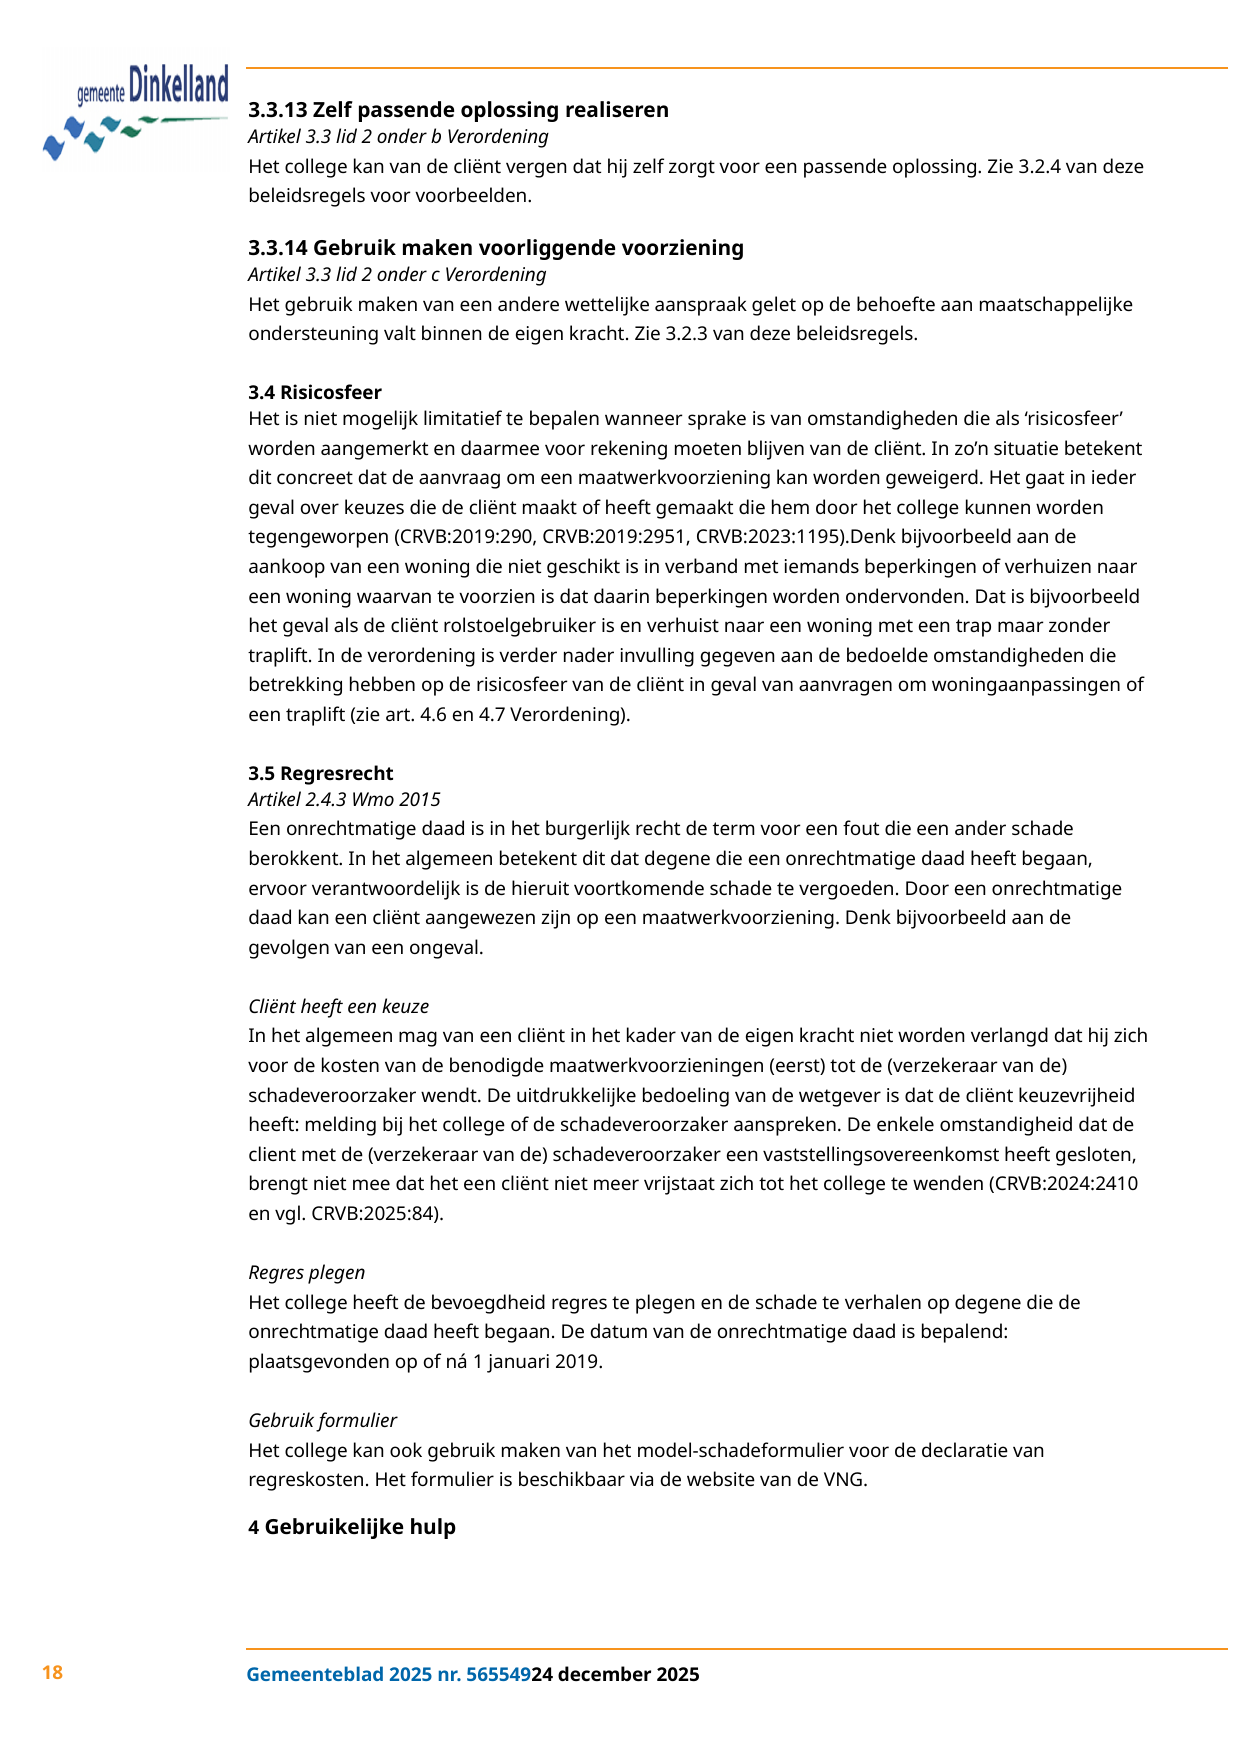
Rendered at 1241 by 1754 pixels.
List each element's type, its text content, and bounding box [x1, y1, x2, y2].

text Het gebruik maken van een andere wettelijke aanspraak gelet op de behoefte aan maatschappelijke ondersteuning valt binnen de eigen kracht. Zie 3.2.3 van deze beleidsregels. [248, 291, 1152, 346]
text In het algemeen mag van een cliënt in het kader van de eigen kracht niet worden verlangd dat hij zich voor de kosten van de benodigde maatwerkvoorzieningen (eerst) tot de (verzekeraar van de) schadeveroorzaker wendt. De uitdrukkelijke bedoeling van de wetgever is dat de cliënt keuzevrijheid heeft: melding bij het college of de schadeveroorzaker aanspreken. De enkele omstandigheid dat de client met de (verzekeraar van de) schadeveroorzaker een vaststellingsovereenkomst heeft gesloten, brengt niet mee dat het een cliënt niet meer vrijstaat zich tot het college te wenden (CRVB:2024:2410 en vgl. CRVB:2025:84). [248, 1023, 1152, 1226]
text Cliënt heeft een keuze [248, 993, 1152, 1019]
text Artikel 2.4.3 Wmo 2015 [248, 786, 1152, 812]
text Een onrechtmatige daad is in het burgerlijk recht de term voor een fout die een ander schade berokkent. In het algemeen betekent dit dat degene die een onrechtmatige daad heeft begaan, ervoor verantwoordelijk is de hieruit voortkomende schade te vergoeden. Door een onrechtmatige daad kan een cliënt aangewezen zijn op een maatwerkvoorziening. Denk bijvoorbeeld aan de gevolgen van een ongeval. [248, 816, 1152, 960]
text Het college heeft de bevoegdheid regres te plegen en de schade te verhalen op degene die de onrechtmatige daad heeft begaan. De datum van de onrechtmatige daad is bepalend: plaatsgevonden op of ná 1 januari 2019. [248, 1289, 1152, 1374]
text 3.3.13 Zelf passende oplossing realiseren [248, 95, 1152, 123]
text Gebruik formulier [248, 1407, 1152, 1433]
text 4 Gebruikelijke hulp [248, 1512, 1152, 1541]
text 3.4 Risicosfeer [248, 379, 1152, 405]
text Het college kan van de cliënt vergen dat hij zelf zorgt voor een passende oplossing. Zie 3.2.4 van deze beleidsregels voor voorbeelden. [248, 153, 1152, 208]
text Artikel 3.3 lid 2 onder c Verordening [248, 261, 1152, 287]
text Het is niet mogelijk limitatief te bepalen wanneer sprake is van omstandigheden die als ‘risicosfeer’ worden aangemerkt en daarmee voor rekening moeten blijven van de cliënt. In zo’n situatie betekent dit concreet dat de aanvraag om een maatwerkvoorziening kan worden geweigerd. Het gaat in ieder geval over keuzes die de cliënt maakt of heeft gemaakt die hem door het college kunnen worden tegengeworpen (CRVB:2019:290, CRVB:2019:2951, CRVB:2023:1195).Denk bijvoorbeeld aan de aankoop van een woning die niet geschikt is in verband met iemands beperkingen of verhuizen naar een woning waarvan te voorzien is dat daarin beperkingen worden ondervonden. Dat is bijvoorbeeld het geval als de cliënt rolstoelgebruiker is en verhuist naar een woning met een trap maar zonder traplift. In de verordening is verder nader invulling gegeven aan de bedoelde omstandigheden die betrekking hebben op de risicosfeer van de cliënt in geval van aanvragen om woningaanpassingen of een traplift (zie art. 4.6 en 4.7 Verordening). [248, 405, 1152, 727]
picture [41, 47, 231, 172]
text Regres plegen [248, 1259, 1152, 1285]
text Het college kan ook gebruik maken van het model-schadeformulier voor de declaratie van regreskosten. Het formulier is beschikbaar via de website van de VNG. [248, 1437, 1152, 1492]
text 3.5 Regresrecht [248, 760, 1152, 786]
text 3.3.14 Gebruik maken voorliggende voorziening [248, 233, 1152, 261]
text Artikel 3.3 lid 2 onder b Verordening [248, 123, 1152, 149]
